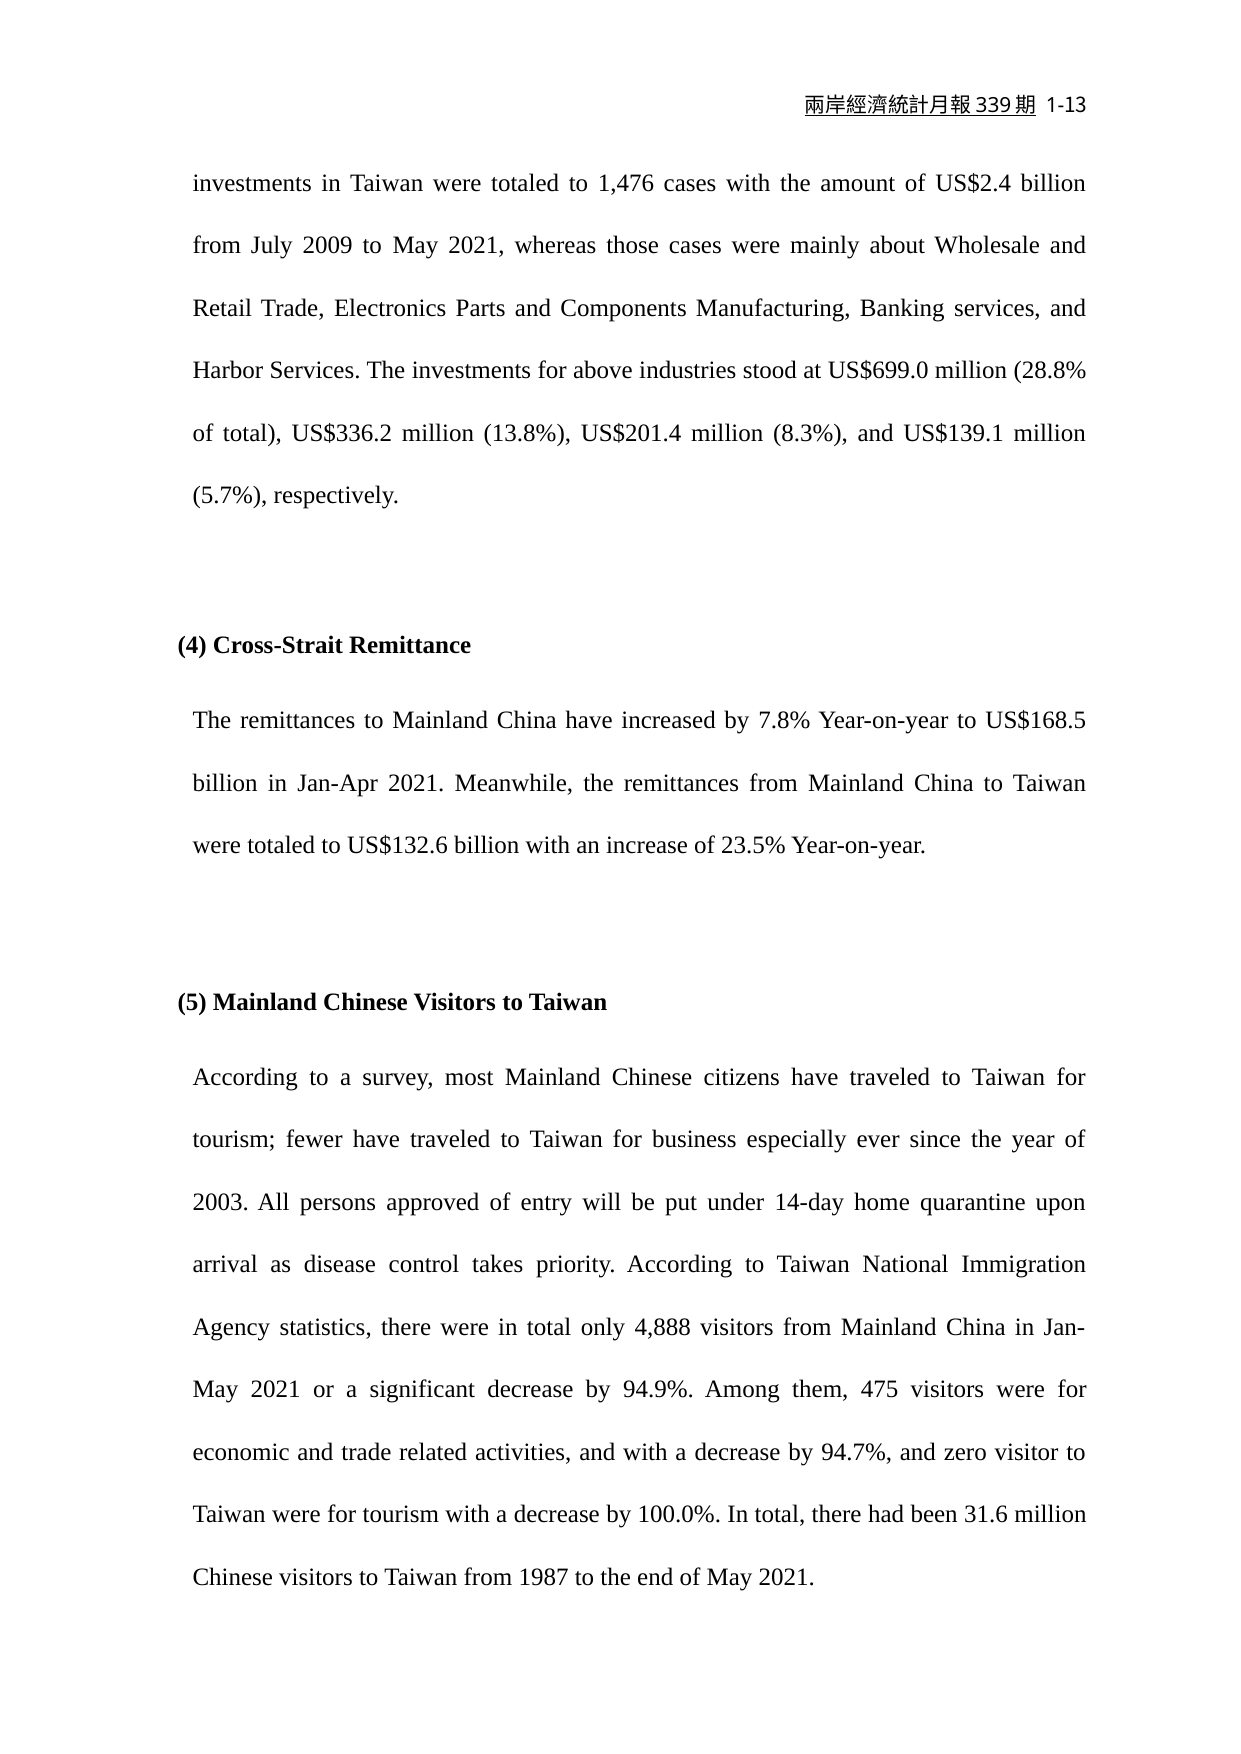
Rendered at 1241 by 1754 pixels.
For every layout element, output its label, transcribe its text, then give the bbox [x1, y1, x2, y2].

text (5) Mainland Chinese Visitors to Taiwan [177, 959, 1087, 1022]
text According to a survey, most Mainland Chinese citizens have traveled to Taiwan for tourism; fewer have traveled to Taiwan for business especially ever since the year of 2003. All persons approved of entry will be put under 14-day home quarantine upon arrival as disease control takes priority. According to Taiwan National Immigration Agency statistics, there were in total only 4,888 visitors from Mainland China in Jan-May 2021 or a significant decrease by 94.9%. Among them, 475 visitors were for economic and trade related activities, and with a decrease by 94.7%, and zero visitor to Taiwan were for tourism with a decrease by 100.0%. In total, there had been 31.6 million Chinese visitors to Taiwan from 1987 to the end of May 2021. [192, 1034, 1087, 1597]
text investments in Taiwan were totaled to 1,476 cases with the amount of US$2.4 billion from July 2009 to May 2021, whereas those cases were mainly about Wholesale and Retail Trade, Electronics Parts and Components Manufacturing, Banking services, and Harbor Services. The investments for above industries stood at US$699.0 million (28.8% of total), US$336.2 million (13.8%), US$201.4 million (8.3%), and US$139.1 million (5.7%), respectively. [192, 141, 1087, 516]
text The remittances to Mainland China have increased by 7.8% Year-on-year to US$168.5 billion in Jan-Apr 2021. Meanwhile, the remittances from Mainland China to Taiwan were totaled to US$132.6 billion with an increase of 23.5% Year-on-year. [192, 678, 1087, 866]
text (4) Cross-Strait Remittance [177, 603, 1087, 666]
